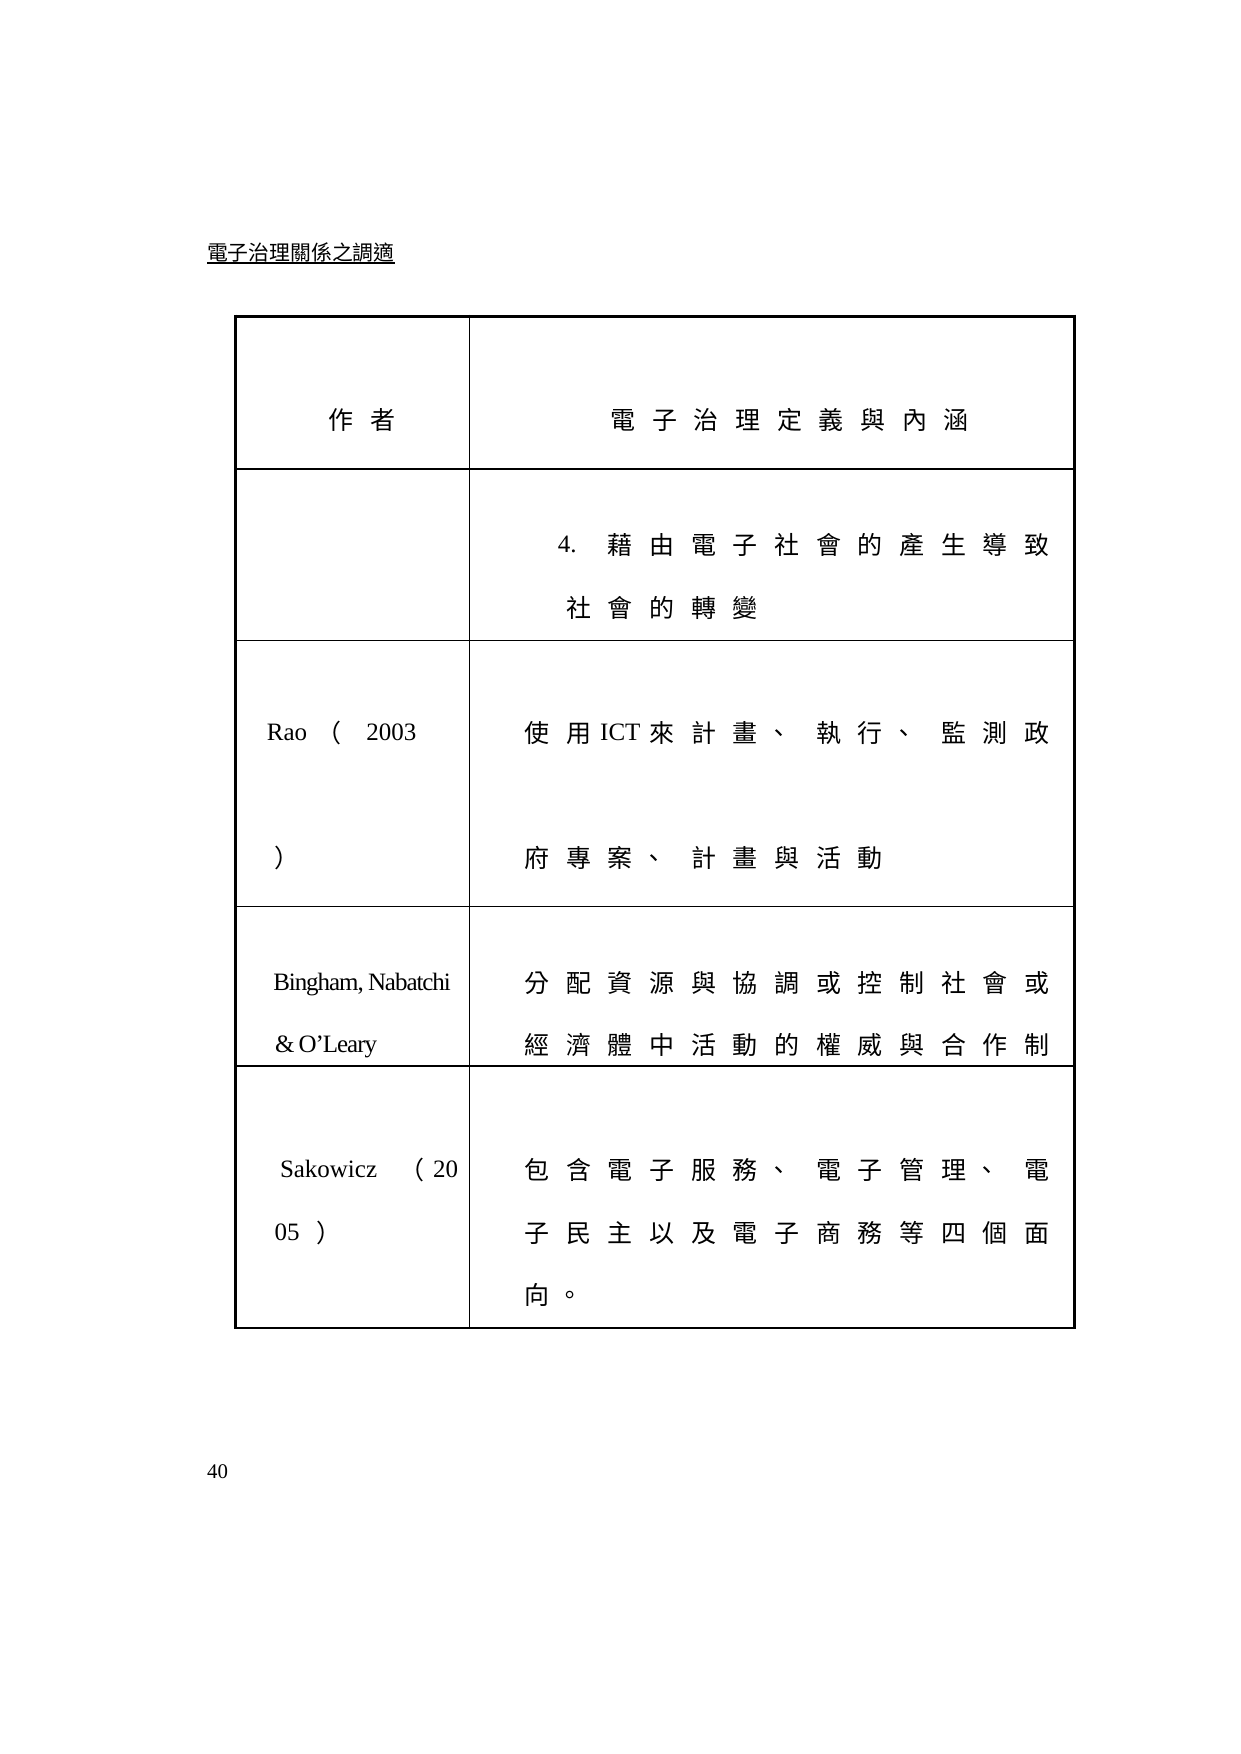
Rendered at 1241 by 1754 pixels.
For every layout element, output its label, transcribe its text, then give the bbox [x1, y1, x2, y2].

table_cell Bingham, Nabatchi & O’Leary （2005）; Moreno-Jimenez & Polasek （2005） [237, 907, 469, 1065]
table_cell Rao（2003） [237, 641, 469, 906]
table_cell Sakowicz（2005） [237, 1067, 469, 1327]
table_header 電子治理定義與內涵 [470, 318, 1073, 468]
table_cell 分配資源與協調或控制社會或經濟體中活動的權威與合作制度性結構中的參與型式。 [470, 907, 1073, 1065]
table_cell 四種層級相對應的轉換過程： 政府的商業轉變 以治理為原則建立的操作性定義 政府與其內外部顧客間互動的轉變 藉由電子社會的產生導致社會的轉變 [470, 470, 1073, 639]
table_cell 包含電子服務、電子管理、電子民主以及電子商務等四個面向。 [470, 1067, 1073, 1327]
table_header 作者 [237, 318, 469, 468]
table_cell 使用ICT來計畫、執行、監測政府專案、計畫與活動 [470, 641, 1073, 906]
table_cell [237, 470, 469, 639]
